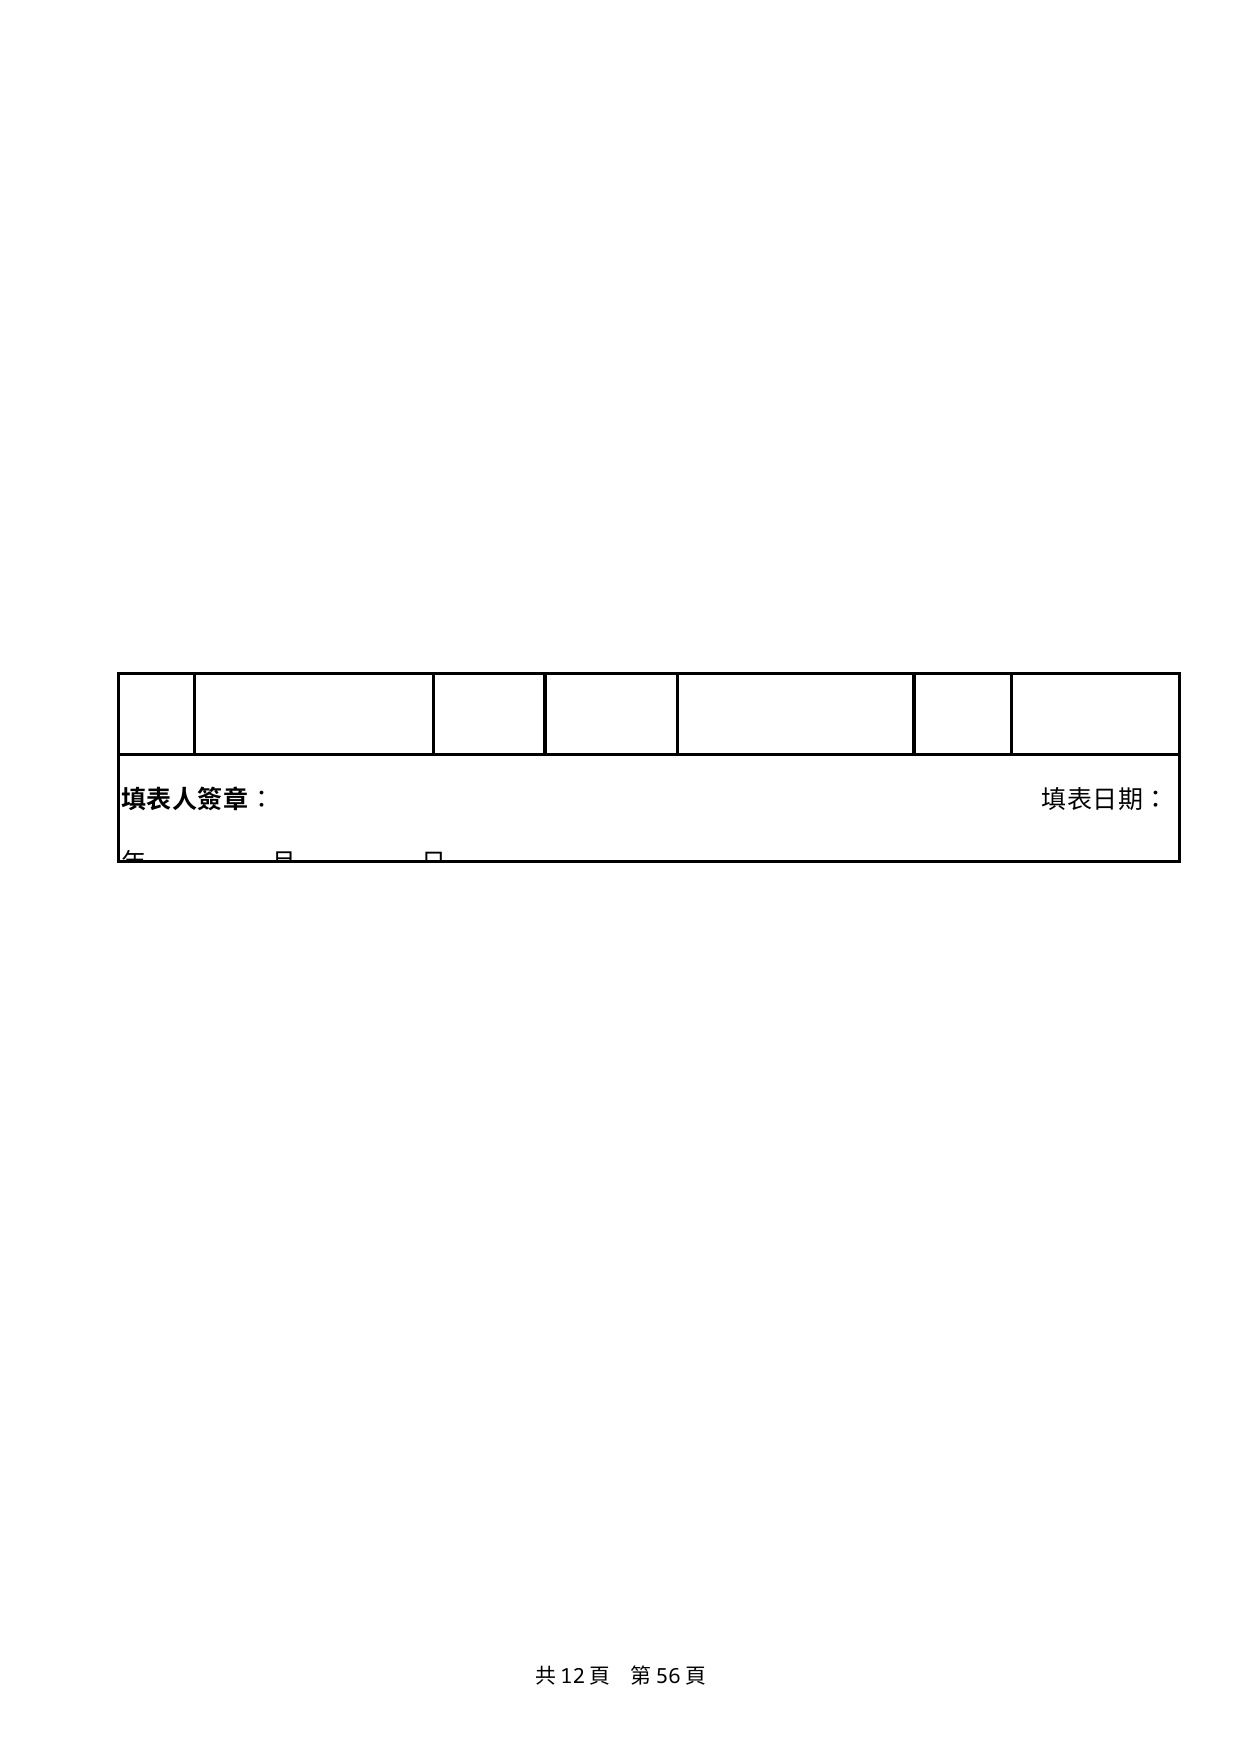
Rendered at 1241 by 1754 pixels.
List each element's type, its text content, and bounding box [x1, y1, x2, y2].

table_cell [547, 675, 676, 753]
table_cell [196, 675, 432, 753]
table_cell [679, 675, 912, 753]
table_cell [916, 675, 1010, 753]
table_cell [435, 675, 543, 753]
table_cell [1013, 675, 1178, 753]
table_cell 填表人簽章： 填表日期： 年 月 日 [120, 756, 1178, 860]
table_cell [120, 675, 193, 753]
